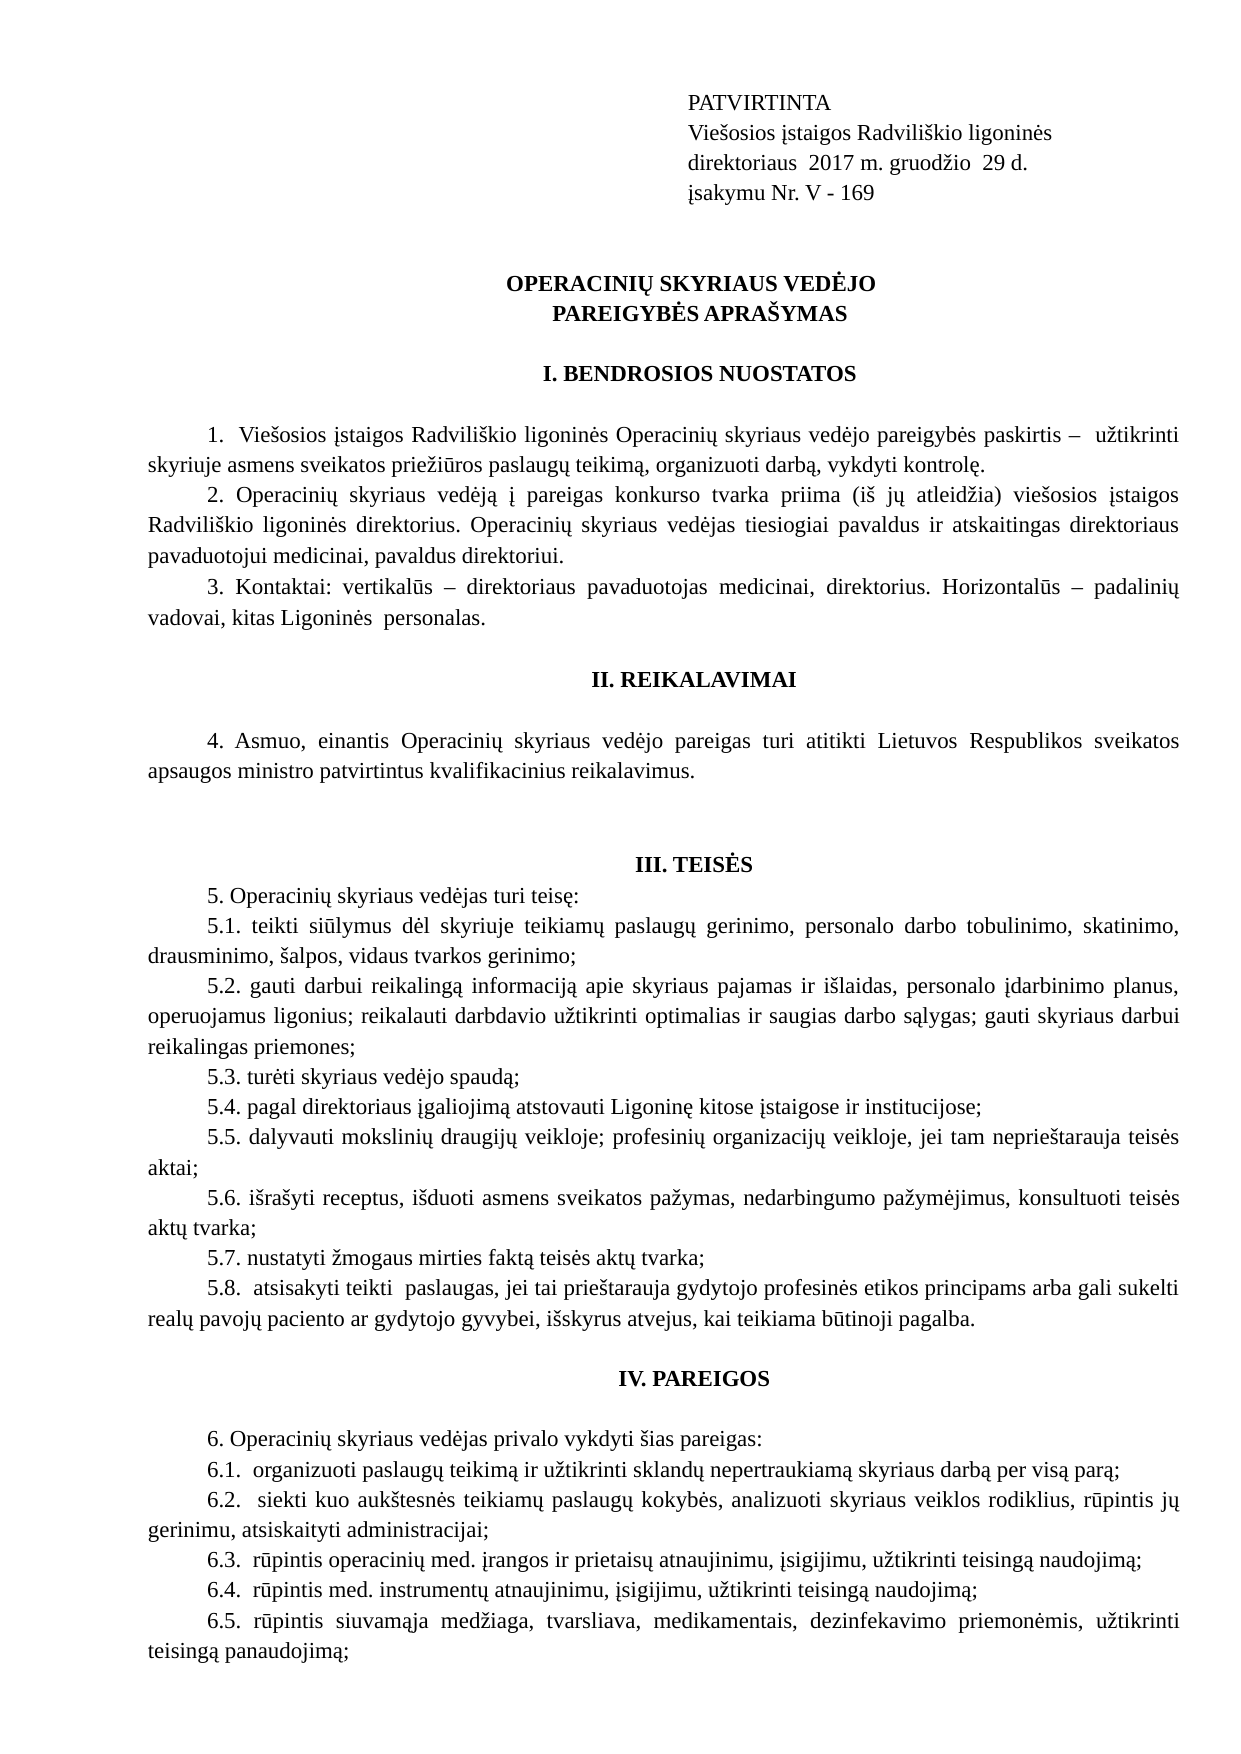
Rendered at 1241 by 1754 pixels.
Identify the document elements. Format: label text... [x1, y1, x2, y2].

text 5.6. išrašyti receptus, išduoti asmens sveikatos pažymas, nedarbingumo pažymėjimus, konsultuoti teisės aktų tvarka; [148, 1184, 1181, 1240]
text 5.2. gauti darbui reikalingą informaciją apie skyriaus pajamas ir išlaidas, personalo įdarbinimo planus, operuojamus ligonius; reikalauti darbdavio užtikrinti optimalias ir saugias darbo sąlygas; gauti skyriaus darbui reikalingas priemones; [148, 972, 1181, 1059]
text 2. Operacinių skyriaus vedėją į pareigas konkurso tvarka priima (iš jų atleidžia) viešosios įstaigos Radviliškio ligoninės direktorius. Operacinių skyriaus vedėjas tiesiogiai pavaldus ir atskaitingas direktoriaus pavaduotojui medicinai, pavaldus direktoriui. [148, 481, 1181, 568]
text IV. PAREIGOS [148, 1365, 1181, 1391]
text Viešosios įstaigos Radviliškio ligoninės direktoriaus 2017 m. gruodžio 29 d. [148, 119, 1181, 175]
text 4. Asmuo, einantis Operacinių skyriaus vedėjo pareigas turi atitikti Lietuvos Respublikos sveikatos apsaugos ministro patvirtintus kvalifikacinius reikalavimus. [148, 727, 1181, 783]
text 5.4. pagal direktoriaus įgaliojimą atstovauti Ligoninę kitose įstaigose ir institucijose; [148, 1093, 1181, 1119]
text 5.5. dalyvauti mokslinių draugijų veikloje; profesinių organizacijų veikloje, jei tam neprieštarauja teisės aktai; [148, 1123, 1181, 1180]
text 1. Viešosios įstaigos Radviliškio ligoninės Operacinių skyriaus vedėjo pareigybės paskirtis – užtikrinti skyriuje asmens sveikatos priežiūros paslaugų teikimą, organizuoti darbą, vykdyti kontrolę. [148, 421, 1181, 477]
text 6.1. organizuoti paslaugų teikimą ir užtikrinti sklandų nepertraukiamą skyriaus darbą per visą parą; [148, 1456, 1181, 1482]
text OPERACINIŲ SKYRIAUS VEDĖJO [148, 270, 1181, 296]
text PAREIGYBĖS APRAŠYMAS [148, 300, 1181, 326]
text PATVIRTINTA [148, 89, 1181, 115]
text 6.5. rūpintis siuvamąja medžiaga, tvarsliava, medikamentais, dezinfekavimo priemonėmis, užtikrinti teisingą panaudojimą; [148, 1607, 1181, 1663]
text 3. Kontaktai: vertikalūs – direktoriaus pavaduotojas medicinai, direktorius. Horizontalūs – padalinių vadovai, kitas Ligoninės personalas. [148, 572, 1181, 630]
text III. TEISĖS [148, 851, 1181, 878]
text 5. Operacinių skyriaus vedėjas turi teisę: [148, 882, 1181, 908]
text 5.1. teikti siūlymus dėl skyriuje teikiamų paslaugų gerinimo, personalo darbo tobulinimo, skatinimo, drausminimo, šalpos, vidaus tvarkos gerinimo; [148, 912, 1181, 968]
text II. REIKALAVIMAI [148, 666, 1181, 693]
text 5.3. turėti skyriaus vedėjo spaudą; [148, 1063, 1181, 1089]
text 6.2. siekti kuo aukštesnės teikiamų paslaugų kokybės, analizuoti skyriaus veiklos rodiklius, rūpintis jų gerinimu, atsiskaityti administracijai; [148, 1486, 1181, 1542]
text 6.3. rūpintis operacinių med. įrangos ir prietaisų atnaujinimu, įsigijimu, užtikrinti teisingą naudojimą; [148, 1546, 1181, 1573]
text 6. Operacinių skyriaus vedėjas privalo vykdyti šias pareigas: [148, 1425, 1181, 1452]
text 5.7. nustatyti žmogaus mirties faktą teisės aktų tvarka; [148, 1244, 1181, 1271]
text I. BENDROSIOS NUOSTATOS [148, 361, 1181, 387]
text 6.4. rūpintis med. instrumentų atnaujinimu, įsigijimu, užtikrinti teisingą naudojimą; [148, 1576, 1181, 1603]
text įsakymu Nr. V - 169 [148, 179, 1181, 206]
text 5.8. atsisakyti teikti paslaugas, jei tai prieštarauja gydytojo profesinės etikos principams arba gali sukelti realų pavojų paciento ar gydytojo gyvybei, išskyrus atvejus, kai teikiama būtinoji pagalba. [148, 1274, 1181, 1331]
